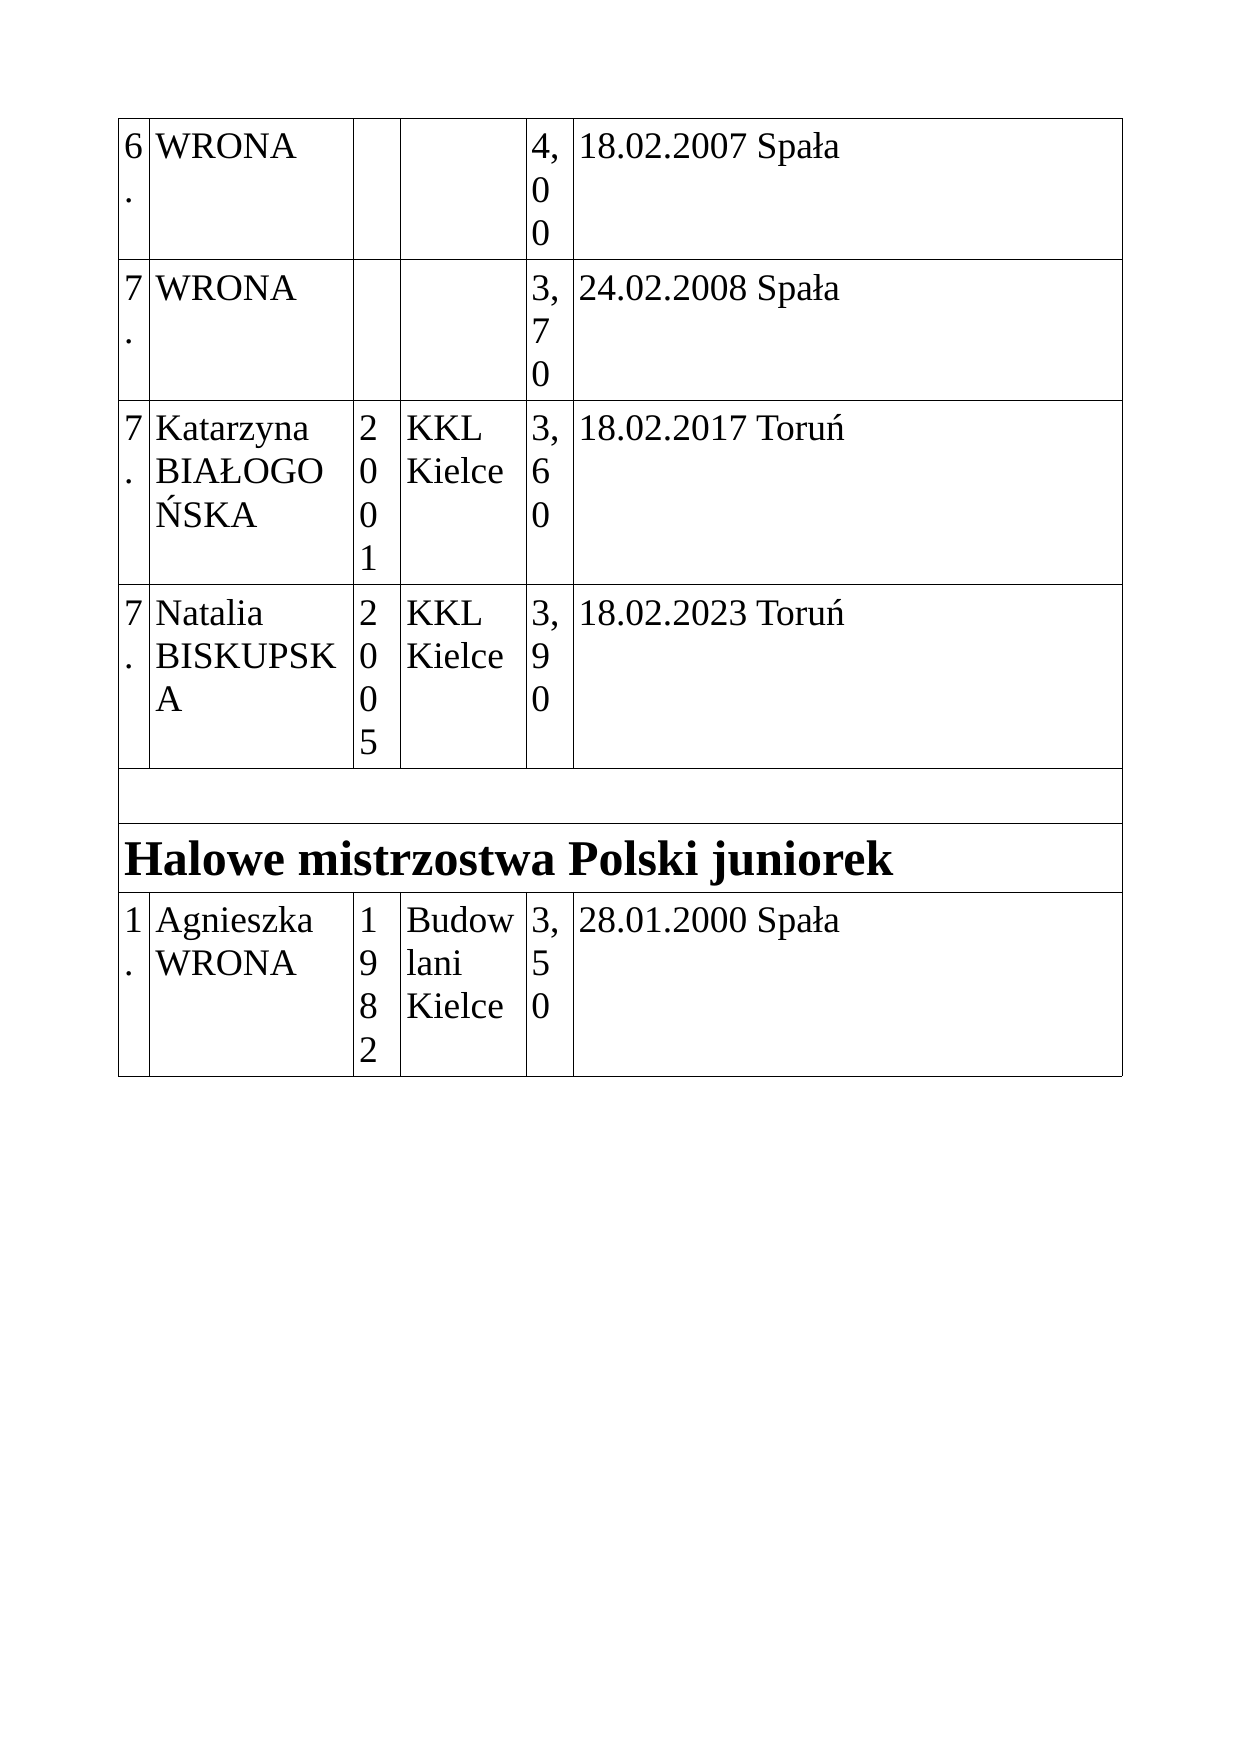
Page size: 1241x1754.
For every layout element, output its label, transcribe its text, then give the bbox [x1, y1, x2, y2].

table_cell 3,60 [527, 401, 573, 584]
table_cell Halowe mistrzostwa Polski juniorek [119, 824, 1122, 892]
table_cell WRONA [150, 119, 353, 259]
table_cell 24.02.2008 Spała [574, 260, 1122, 400]
table_cell [401, 119, 526, 259]
table_cell 6. [119, 119, 149, 259]
table_cell 1982 [354, 893, 400, 1076]
table_cell 7. [119, 401, 149, 584]
table_cell 2001 [354, 401, 400, 584]
table_cell [401, 260, 526, 400]
table_cell 18.02.2023 Toruń [574, 585, 1122, 768]
table_cell Budowlani Kielce [401, 893, 526, 1076]
table_cell 2005 [354, 585, 400, 768]
table_cell 3,50 [527, 893, 573, 1076]
table_cell [119, 769, 1122, 823]
table_cell 4,00 [527, 119, 573, 259]
table_cell 28.01.2000 Spała [574, 893, 1122, 1076]
table_cell Katarzyna BIAŁOGOŃSKA [150, 401, 353, 584]
table_cell KKL Kielce [401, 401, 526, 584]
table_cell 3,90 [527, 585, 573, 768]
table_cell 18.02.2007 Spała [574, 119, 1122, 259]
table_cell WRONA [150, 260, 353, 400]
table_cell [354, 260, 400, 400]
table_cell Natalia BISKUPSKA [150, 585, 353, 768]
table_cell KKL Kielce [401, 585, 526, 768]
table_cell Agnieszka WRONA [150, 893, 353, 1076]
table_cell 1. [119, 893, 149, 1076]
table_cell [354, 119, 400, 259]
table_cell 7. [119, 260, 149, 400]
table_cell 18.02.2017 Toruń [574, 401, 1122, 584]
table_cell 3,70 [527, 260, 573, 400]
table_cell 7. [119, 585, 149, 768]
